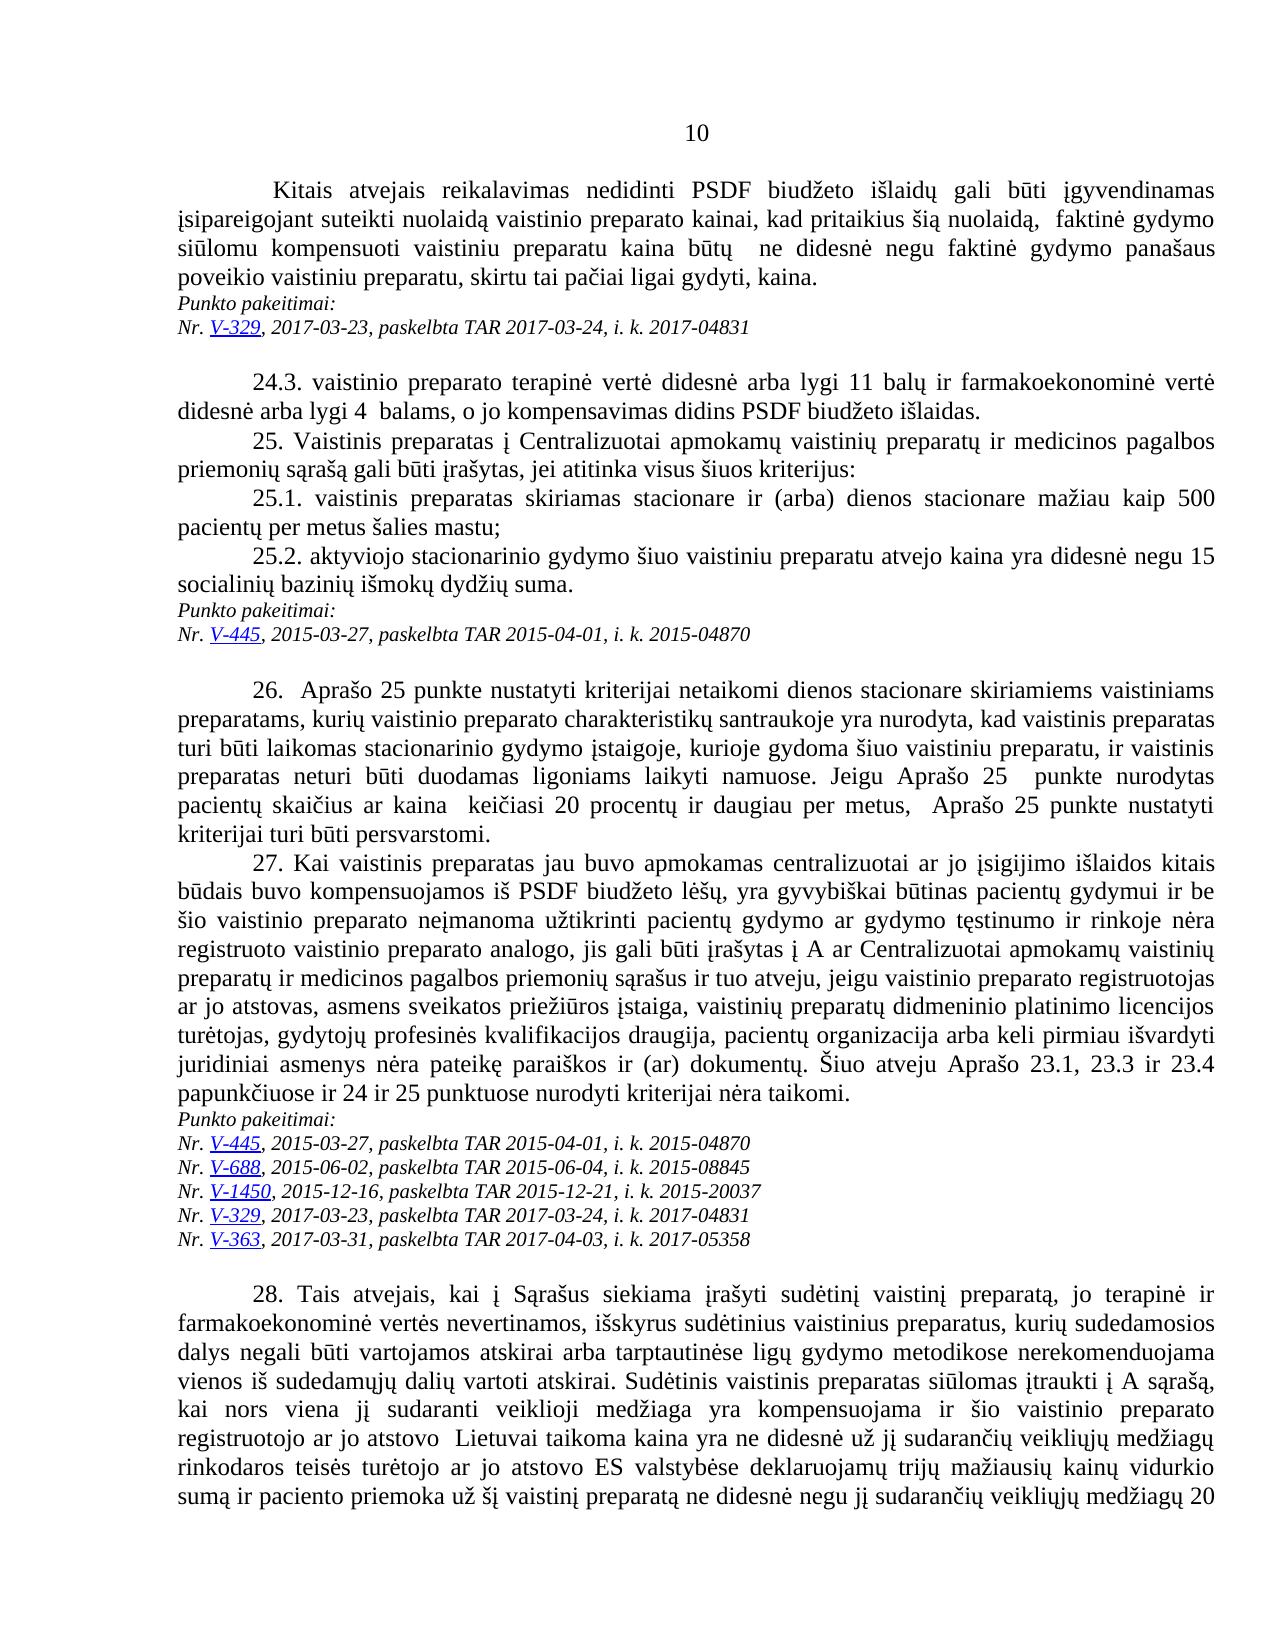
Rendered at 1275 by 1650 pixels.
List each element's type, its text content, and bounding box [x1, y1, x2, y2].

text Nr. V-445, 2015-03-27, paskelbta TAR 2015-04-01, i. k. 2015-04870 [177, 622, 1216, 646]
text Nr. V-445, 2015-03-27, paskelbta TAR 2015-04-01, i. k. 2015-04870 [177, 1131, 1216, 1154]
text 27. Kai vaistinis preparatas jau buvo apmokamas centralizuotai ar jo įsigijimo išlaidos kitais būdais buvo kompensuojamos iš PSDF biudžeto lėšų, yra gyvybiškai būtinas pacientų gydymui ir be šio vaistinio preparato neįmanoma užtikrinti pacientų gydymo ar gydymo tęstinumo ir rinkoje nėra registruoto vaistinio preparato analogo, jis gali būti įrašytas į A ar Centralizuotai apmokamų vaistinių preparatų ir medicinos pagalbos priemonių sąrašus ir tuo atveju, jeigu vaistinio preparato registruotojas ar jo atstovas, asmens sveikatos priežiūros įstaiga, vaistinių preparatų didmeninio platinimo licencijos turėtojas, gydytojų profesinės kvalifikacijos draugija, pacientų organizacija arba keli pirmiau išvardyti juridiniai asmenys nėra pateikę paraiškos ir (ar) dokumentų. Šiuo atveju Aprašo 23.1, 23.3 ir 23.4 papunkčiuose ir 24 ir 25 punktuose nurodyti kriterijai nėra taikomi. [177, 848, 1216, 1106]
text 26. Aprašo 25 punkte nustatyti kriterijai netaikomi dienos stacionare skiriamiems vaistiniams preparatams, kurių vaistinio preparato charakteristikų santraukoje yra nurodyta, kad vaistinis preparatas turi būti laikomas stacionarinio gydymo įstaigoje, kurioje gydoma šiuo vaistiniu preparatu, ir vaistinis preparatas neturi būti duodamas ligoniams laikyti namuose. Jeigu Aprašo 25 punkte nurodytas pacientų skaičius ar kaina keičiasi 20 procentų ir daugiau per metus, Aprašo 25 punkte nustatyti kriterijai turi būti persvarstomi. [177, 675, 1216, 848]
text Nr. V-329, 2017-03-23, paskelbta TAR 2017-03-24, i. k. 2017-04831 [177, 315, 1216, 339]
text Nr. V-688, 2015-06-02, paskelbta TAR 2015-06-04, i. k. 2015-08845 [177, 1154, 1216, 1179]
text Kitais atvejais reikalavimas nedidinti PSDF biudžeto išlaidų gali būti įgyvendinamas įsipareigojant suteikti nuolaidą vaistinio preparato kainai, kad pritaikius šią nuolaidą, faktinė gydymo siūlomu kompensuoti vaistiniu preparatu kaina būtų ne didesnė negu faktinė gydymo panašaus poveikio vaistiniu preparatu, skirtu tai pačiai ligai gydyti, kaina. [177, 176, 1216, 291]
text Nr. V-329, 2017-03-23, paskelbta TAR 2017-03-24, i. k. 2017-04831 [177, 1203, 1216, 1227]
text Nr. V-363, 2017-03-31, paskelbta TAR 2017-04-03, i. k. 2017-05358 [177, 1227, 1216, 1251]
text 25. Vaistinis preparatas į Centralizuotai apmokamų vaistinių preparatų ir medicinos pagalbos priemonių sąrašą gali būti įrašytas, jei atitinka visus šiuos kriterijus: [177, 426, 1216, 483]
text Punkto pakeitimai: [177, 598, 1216, 622]
text Punkto pakeitimai: [177, 1106, 1216, 1131]
text 24.3. vaistinio preparato terapinė vertė didesnė arba lygi 11 balų ir farmakoekonominė vertė didesnė arba lygi 4 balams, o jo kompensavimas didins PSDF biudžeto išlaidas. [177, 367, 1216, 426]
text Punkto pakeitimai: [177, 291, 1216, 315]
text Nr. V-1450, 2015-12-16, paskelbta TAR 2015-12-21, i. k. 2015-20037 [177, 1179, 1216, 1203]
text 28. Tais atvejais, kai į Sąrašus siekiama įrašyti sudėtinį vaistinį preparatą, jo terapinė ir farmakoekonominė vertės nevertinamos, išskyrus sudėtinius vaistinius preparatus, kurių sudedamosios dalys negali būti vartojamos atskirai arba tarptautinėse ligų gydymo metodikose nerekomenduojama vienos iš sudedamųjų dalių vartoti atskirai. Sudėtinis vaistinis preparatas siūlomas įtraukti į A sąrašą, kai nors viena jį sudaranti veiklioji medžiaga yra kompensuojama ir šio vaistinio preparato registruotojo ar jo atstovo Lietuvai taikoma kaina yra ne didesnė už jį sudarančių veikliųjų medžiagų rinkodaros teisės turėtojo ar jo atstovo ES valstybėse deklaruojamų trijų mažiausių kainų vidurkio sumą ir paciento priemoka už šį vaistinį preparatą ne didesnė negu jį sudarančių veikliųjų medžiagų 20 [177, 1279, 1216, 1509]
text 25.2. aktyviojo stacionarinio gydymo šiuo vaistiniu preparatu atvejo kaina yra didesnė negu 15 socialinių bazinių išmokų dydžių suma. [177, 541, 1216, 598]
text 25.1. vaistinis preparatas skiriamas stacionare ir (arba) dienos stacionare mažiau kaip 500 pacientų per metus šalies mastu; [177, 483, 1216, 541]
